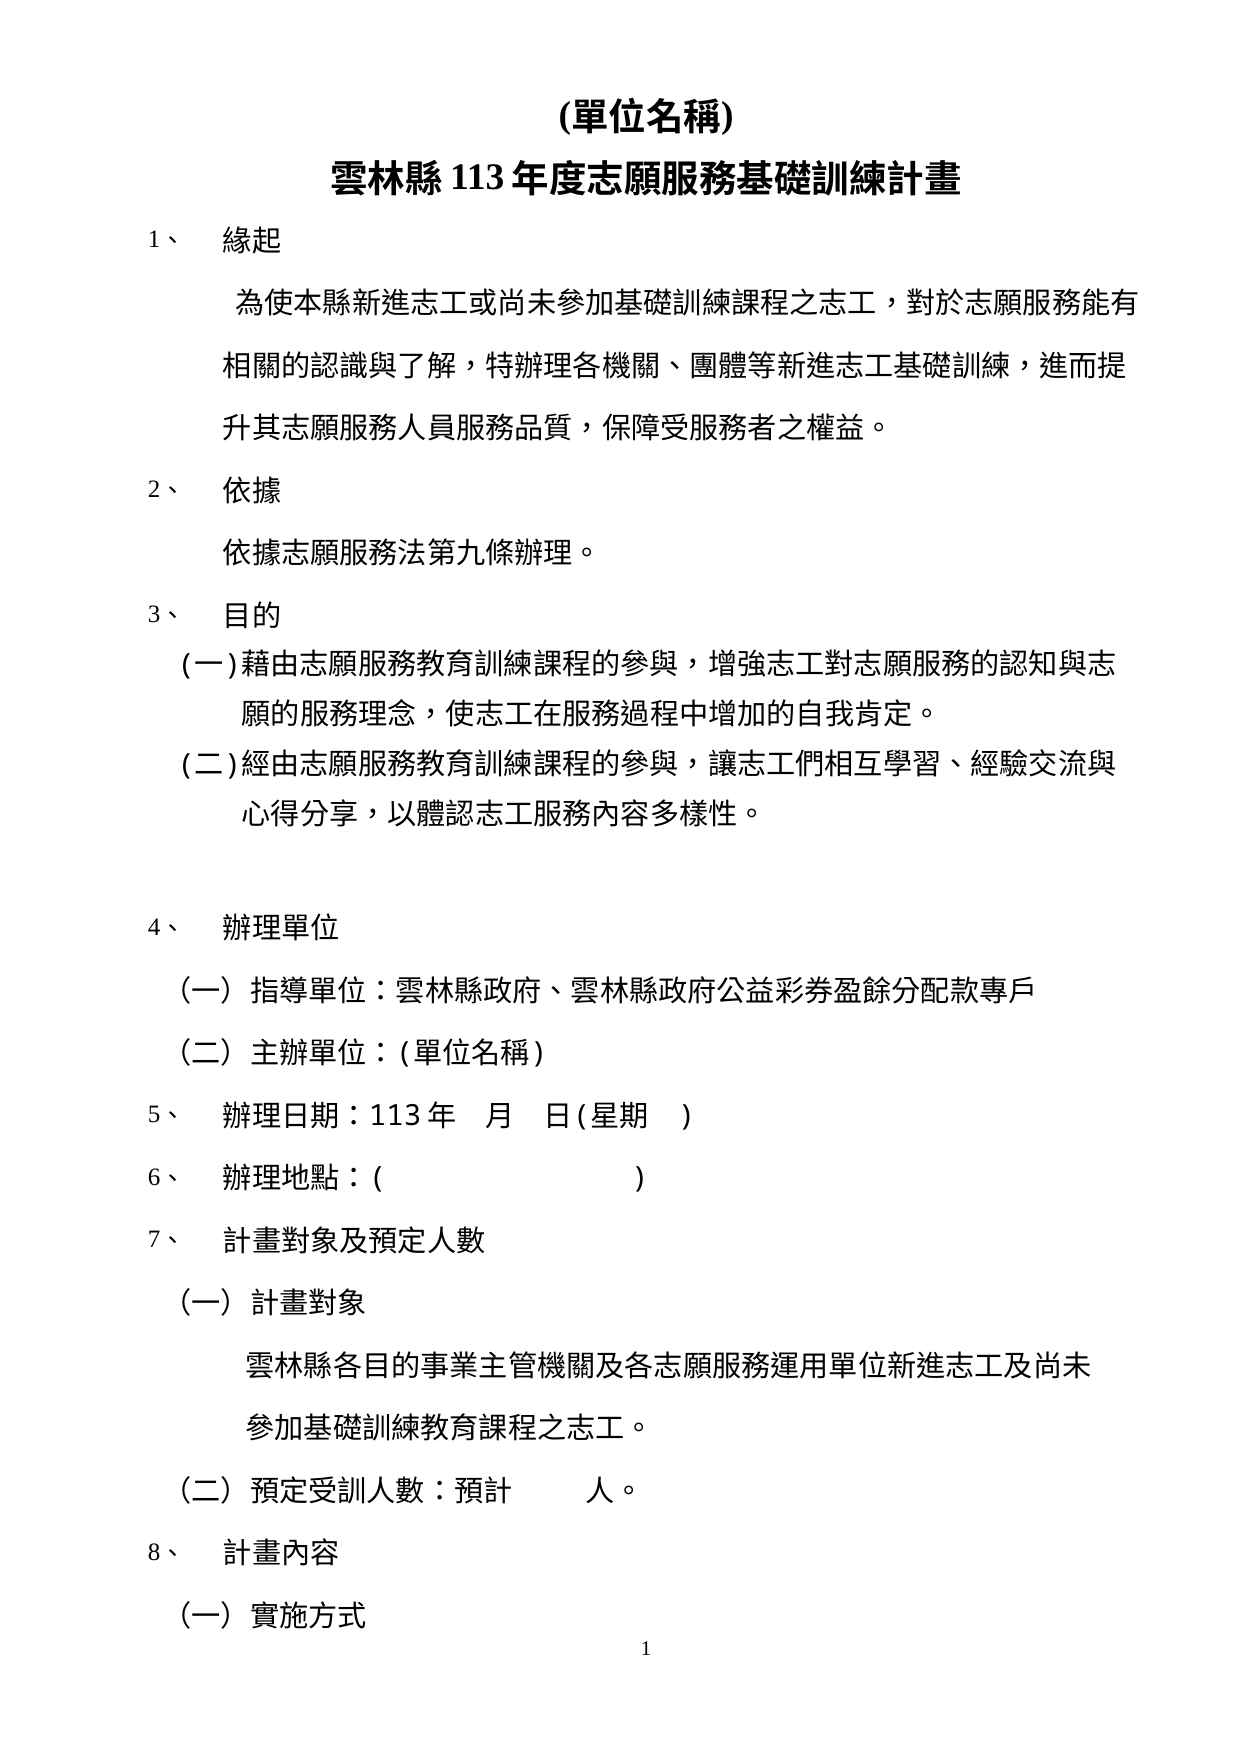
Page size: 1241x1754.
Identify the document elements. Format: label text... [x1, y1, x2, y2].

list 辦理日期：113年 月 日(星期 ) [148, 1072, 1144, 1134]
text 雲林縣113年度志願服務基礎訓練計畫 [148, 134, 1144, 197]
list 緣起 [148, 197, 1144, 259]
text （二）主辦單位：(單位名稱) [148, 1009, 1144, 1072]
text (一)藉由志願服務教育訓練課程的參與，增強志工對志願服務的認知與志願的服務理念，使志工在服務過程中增加的自我肯定。 [177, 634, 1144, 734]
list 計畫對象及預定人數 [148, 1197, 1144, 1259]
text 參加基礎訓練教育課程之志工。 [172, 1384, 1144, 1447]
text （二）預定受訓人數：預計 人。 [148, 1447, 1144, 1509]
list 計畫內容 [148, 1509, 1144, 1572]
list 目的 [148, 572, 1144, 634]
text （一）計畫對象 [148, 1259, 1144, 1322]
text 雲林縣各目的事業主管機關及各志願服務運用單位新進志工及尚未 [172, 1322, 1144, 1384]
list 辦理地點：( ) [148, 1134, 1144, 1197]
text （一）指導單位：雲林縣政府、雲林縣政府公益彩券盈餘分配款專戶 [148, 947, 1144, 1009]
list 依據 [148, 447, 1144, 509]
text （一）實施方式 [148, 1572, 1144, 1634]
text 為使本縣新進志工或尚未參加基礎訓練課程之志工，對於志願服務能有相關的認識與了解，特辦理各機關、團體等新進志工基礎訓練，進而提升其志願服務人員服務品質，保障受服務者之權益。 [148, 259, 1144, 447]
text (二)經由志願服務教育訓練課程的參與，讓志工們相互學習、經驗交流與心得分享，以體認志工服務內容多樣性。 [177, 734, 1144, 834]
list 辦理單位 [148, 884, 1144, 947]
text 依據志願服務法第九條辦理。 [223, 509, 1144, 572]
text (單位名稱) [148, 72, 1144, 134]
